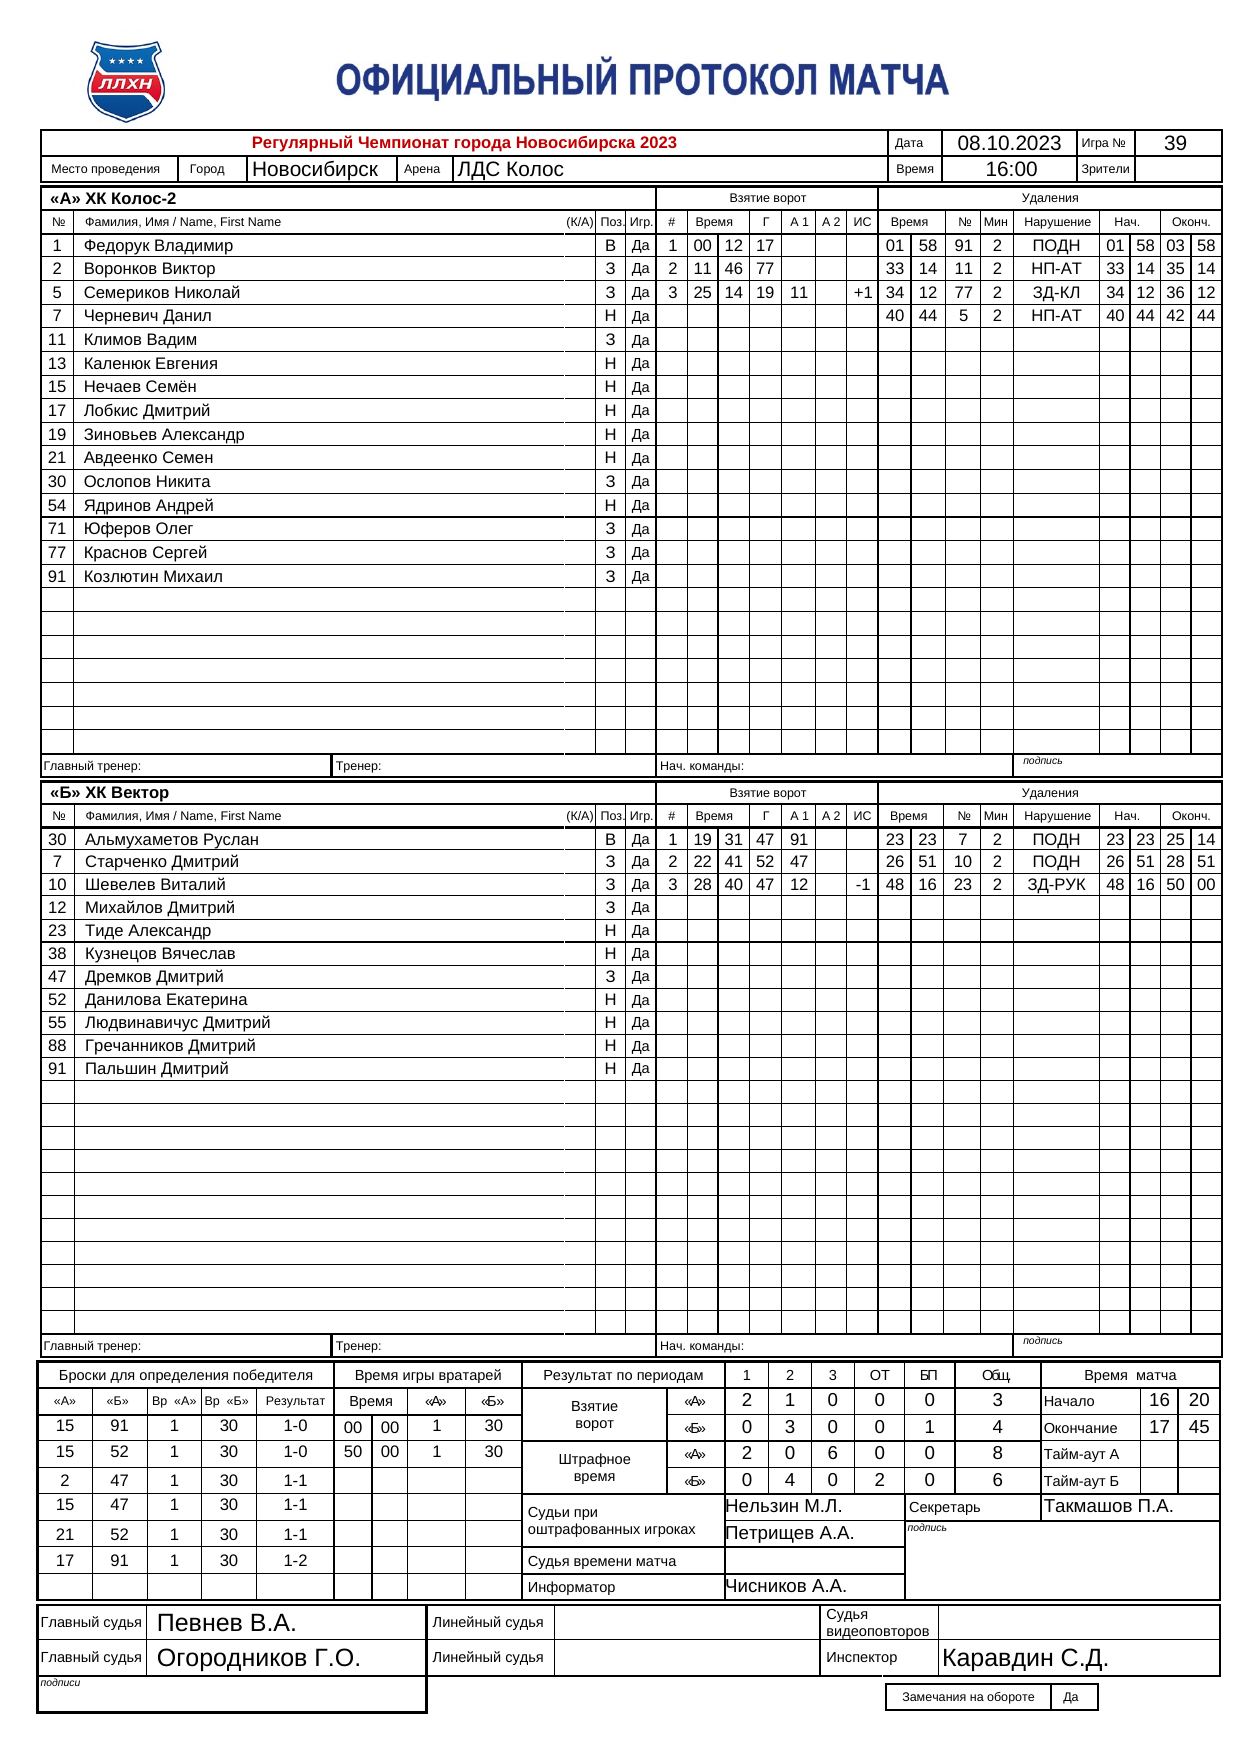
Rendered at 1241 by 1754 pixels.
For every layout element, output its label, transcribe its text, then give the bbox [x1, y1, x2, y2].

table_cell [750, 376, 781, 398]
table_cell А 2 [816, 805, 846, 826]
table_cell 22 [688, 850, 717, 872]
table_cell [782, 966, 815, 987]
table_cell [335, 1494, 371, 1520]
table_cell [1014, 683, 1099, 706]
table_cell [565, 1081, 595, 1103]
table_header Время игры вратарей [335, 1363, 521, 1387]
table_cell [1100, 896, 1129, 918]
table_cell [565, 829, 595, 849]
table_cell [782, 470, 815, 493]
table_cell [42, 1173, 74, 1195]
table_cell Да [626, 850, 655, 872]
table_cell НП-АТ [1014, 257, 1099, 280]
table_cell [1161, 1265, 1190, 1287]
table_cell [750, 399, 781, 422]
table_cell [750, 588, 781, 611]
table_cell [1131, 1288, 1160, 1310]
table_cell [565, 1311, 595, 1333]
table_cell [1161, 920, 1190, 941]
table_cell Н [596, 305, 625, 327]
table_cell [335, 1468, 371, 1493]
table_cell 1 [148, 1547, 201, 1573]
table_cell [688, 399, 717, 422]
table_cell Время [879, 805, 943, 826]
table_cell [719, 1127, 749, 1149]
table_cell [1100, 470, 1129, 493]
table_cell [912, 707, 945, 729]
table_cell [879, 376, 910, 398]
table_cell ПОДН [1014, 850, 1099, 872]
table_cell Н [596, 1035, 625, 1057]
table_cell А 2 [816, 211, 846, 233]
table_cell [596, 1150, 625, 1172]
table_cell [782, 1150, 815, 1172]
table_cell [847, 829, 877, 849]
table_cell [879, 1196, 910, 1218]
table_cell [1131, 966, 1160, 987]
table_cell [1161, 565, 1190, 587]
table_cell [688, 423, 717, 445]
table_cell [1100, 1081, 1129, 1103]
table_cell [1192, 470, 1221, 493]
table_cell [719, 896, 749, 918]
table_cell [782, 1012, 815, 1033]
table_cell [816, 281, 846, 303]
table_cell Арена [398, 157, 452, 181]
table_cell [1100, 612, 1129, 634]
table_cell 16:00 [943, 157, 1076, 181]
table_cell 12 [782, 874, 815, 895]
table_cell Дремков Дмитрий [75, 966, 564, 987]
table_cell «А» [408, 1389, 465, 1413]
table_cell [1131, 399, 1160, 422]
table_cell [626, 588, 655, 611]
table_cell 38 [42, 943, 74, 964]
table_cell [879, 399, 910, 422]
table_cell [1131, 1081, 1160, 1103]
table_cell [1014, 966, 1099, 987]
table_cell [946, 730, 980, 753]
table_cell [719, 588, 749, 611]
table_cell [42, 1219, 74, 1241]
table_cell 91 [93, 1547, 147, 1573]
table_cell [981, 943, 1013, 964]
table_cell 2 [981, 257, 1013, 280]
table_cell [847, 1127, 877, 1149]
table_cell 54 [42, 494, 73, 516]
table_cell 3 [769, 1415, 811, 1440]
table_cell [657, 494, 687, 516]
table_cell [719, 565, 749, 587]
table_cell 00 [335, 1416, 371, 1440]
table_cell 48 [879, 874, 910, 895]
table_cell 6 [956, 1468, 1040, 1493]
table_cell [816, 730, 846, 753]
table_cell [1100, 966, 1129, 987]
table_cell [657, 1081, 687, 1103]
table_cell [879, 1265, 910, 1287]
table_cell [565, 896, 595, 918]
table_cell [816, 494, 846, 516]
table_cell 3 [657, 281, 687, 303]
table_cell [1161, 494, 1190, 516]
table_cell ЗД-РУК [1014, 874, 1099, 895]
table_cell [596, 1173, 625, 1195]
table_cell [565, 850, 595, 872]
table_cell [847, 352, 877, 374]
table_cell 16 [912, 874, 943, 895]
table_cell Штрафное время [523, 1442, 666, 1493]
table_cell [782, 1219, 815, 1241]
table_cell [946, 683, 980, 706]
table_cell [816, 1219, 846, 1241]
table_cell 0 [726, 1468, 768, 1493]
table_cell [816, 518, 846, 540]
table_header 3 [812, 1363, 854, 1387]
table_cell 91 [946, 235, 980, 256]
table_cell [816, 943, 846, 964]
table_cell [257, 1574, 333, 1599]
table_cell 2 [657, 257, 687, 280]
table_cell 00 [373, 1441, 407, 1467]
table_cell [42, 1242, 74, 1264]
table_cell [1161, 1104, 1190, 1126]
table_cell [981, 1012, 1013, 1033]
table_cell [782, 399, 815, 422]
table_cell [688, 1219, 717, 1241]
table_cell [1131, 636, 1160, 658]
table_cell 2 [981, 850, 1013, 872]
table_cell [626, 1173, 655, 1195]
table_cell [847, 1150, 877, 1172]
table_cell Нач. команды: [657, 755, 1012, 776]
table_cell [981, 1058, 1013, 1079]
table_cell [719, 683, 749, 706]
table_cell [657, 1127, 687, 1149]
table_cell [912, 659, 945, 682]
table_cell [1192, 989, 1221, 1011]
table_cell [879, 896, 910, 918]
table_cell [75, 1173, 564, 1195]
table_cell [750, 683, 781, 706]
table_cell [847, 1311, 877, 1333]
table_cell 91 [93, 1416, 147, 1440]
table_header «А» ХК Колос-2 [42, 188, 655, 209]
table_cell 30 [202, 1416, 256, 1440]
table_cell [408, 1574, 465, 1599]
table_cell [596, 683, 625, 706]
table_cell 15 [39, 1441, 92, 1467]
table_cell [1014, 612, 1099, 634]
table_cell [1131, 423, 1160, 445]
table_cell 33 [879, 257, 910, 280]
table_cell [565, 588, 595, 611]
table_cell [782, 989, 815, 1011]
table_cell [946, 470, 980, 493]
table_cell Старченко Дмитрий [75, 850, 564, 872]
table_cell 12 [912, 281, 945, 303]
table_cell [1100, 1173, 1129, 1195]
table_cell 52 [93, 1441, 147, 1467]
table_cell [719, 612, 749, 634]
table_cell [847, 257, 877, 280]
table_cell 0 [769, 1442, 811, 1467]
table_cell [1100, 1265, 1129, 1287]
table_cell [883, 1677, 1220, 1681]
table_cell [981, 659, 1013, 682]
table_cell [565, 565, 595, 587]
table_cell [879, 423, 910, 445]
table_cell 30 [202, 1494, 256, 1520]
table_cell [750, 920, 781, 941]
table_cell [74, 683, 564, 706]
table_cell [1014, 328, 1099, 351]
table_cell [782, 896, 815, 918]
table_cell [912, 446, 945, 469]
table_cell [42, 659, 73, 682]
table_header Да [1052, 1685, 1097, 1709]
table_cell [42, 1127, 74, 1149]
table_cell [1131, 541, 1160, 564]
table_cell [688, 541, 717, 564]
table_cell Данилова Екатерина [75, 989, 564, 1011]
table_cell [1100, 1058, 1129, 1079]
table_cell 13 [42, 352, 73, 374]
table_cell [750, 730, 781, 753]
table_cell [1100, 1288, 1129, 1310]
table_cell [946, 659, 980, 682]
table_cell [1014, 1081, 1099, 1103]
table_cell [688, 305, 717, 327]
table_cell [981, 541, 1013, 564]
table_cell [75, 1196, 564, 1218]
table_cell [719, 1058, 749, 1079]
table_cell Тайм-аут А [1042, 1441, 1140, 1467]
table_cell [879, 943, 910, 964]
table_cell Н [596, 1058, 625, 1079]
table_cell [816, 612, 846, 634]
table_cell [782, 730, 815, 753]
table_cell [750, 707, 781, 729]
table_cell [688, 1035, 717, 1057]
table_cell Н [596, 352, 625, 374]
table_cell [847, 943, 877, 964]
table_cell А 1 [782, 805, 815, 826]
table_cell [981, 1196, 1013, 1218]
table_cell [946, 376, 980, 398]
table_cell [816, 399, 846, 422]
table_cell [816, 683, 846, 706]
table_cell 44 [1131, 305, 1160, 327]
table_cell Оконч. [1161, 211, 1221, 233]
table_cell [688, 376, 717, 398]
table_cell [408, 1494, 465, 1520]
table_cell [719, 636, 749, 658]
table_cell [847, 1242, 877, 1264]
table_cell [1100, 1104, 1129, 1126]
table_cell Семериков Николай [74, 281, 564, 303]
table_cell [565, 1265, 595, 1287]
table_cell 1-0 [257, 1441, 333, 1467]
table_cell [816, 257, 846, 280]
table_cell [657, 943, 687, 964]
table_header 08.10.2023 [943, 131, 1076, 155]
table_cell 23 [42, 920, 74, 941]
table_cell [626, 1081, 655, 1103]
table_cell [750, 1012, 781, 1033]
table_cell [75, 1104, 564, 1126]
table_cell [657, 920, 687, 941]
table_cell [657, 659, 687, 682]
table_cell 01 [1100, 235, 1129, 256]
table_cell [565, 659, 595, 682]
table_cell Время [335, 1389, 407, 1413]
table_cell ПОДН [1014, 829, 1099, 849]
table_cell [596, 588, 625, 611]
table_cell [782, 683, 815, 706]
table_cell [1131, 659, 1160, 682]
table_cell [816, 423, 846, 445]
table_cell [719, 943, 749, 964]
table_cell [816, 874, 846, 895]
table_cell [847, 850, 877, 872]
table_cell «Б » [466, 1389, 521, 1413]
table_cell [565, 943, 595, 964]
table_cell [981, 1288, 1013, 1310]
table_cell [719, 305, 749, 327]
table_cell [912, 1219, 943, 1241]
table_cell 7 [42, 850, 74, 872]
table_cell 11 [946, 257, 980, 280]
table_cell 5 [42, 281, 73, 303]
table_cell [1131, 518, 1160, 540]
table_cell «Б» [668, 1468, 724, 1493]
table_cell Время [879, 211, 945, 233]
table_cell [1131, 1196, 1160, 1218]
table_cell 46 [719, 257, 749, 280]
table_cell [74, 730, 564, 753]
table_cell [782, 659, 815, 682]
table_cell 33 [1100, 257, 1129, 280]
table_cell [1131, 376, 1160, 398]
table_cell 3 [956, 1389, 1040, 1413]
table_cell [657, 896, 687, 918]
table_cell [912, 730, 945, 753]
table_cell [1161, 1127, 1190, 1149]
table_cell 71 [42, 518, 73, 540]
table_cell [1131, 989, 1160, 1011]
table_cell [946, 518, 980, 540]
table_cell [1131, 1242, 1160, 1264]
table_cell [688, 1012, 717, 1033]
table_cell 35 [1161, 257, 1190, 280]
table_cell [1014, 707, 1099, 729]
table_cell [596, 730, 625, 753]
table_cell [944, 1288, 980, 1310]
table_cell [657, 1150, 687, 1172]
table_header Время матча [1042, 1363, 1219, 1387]
table_cell 23 [944, 874, 980, 895]
table_cell [750, 943, 781, 964]
table_cell [816, 896, 846, 918]
table_cell 11 [42, 328, 73, 351]
table_cell [879, 446, 910, 469]
table_cell [719, 1104, 749, 1126]
table_cell [912, 683, 945, 706]
table_cell [912, 1035, 943, 1057]
table_cell [596, 1196, 625, 1218]
table_cell [946, 352, 980, 374]
table_cell Да [626, 920, 655, 941]
table_cell [1014, 636, 1099, 658]
table_cell Результат [257, 1389, 333, 1413]
table_cell [657, 541, 687, 564]
table_cell 00 [688, 235, 717, 256]
table_cell [782, 494, 815, 516]
table_cell Город [179, 157, 246, 181]
table_cell [879, 1173, 910, 1195]
table_cell [1014, 565, 1099, 587]
table_cell [981, 730, 1013, 753]
table_cell [912, 328, 945, 351]
table_cell [750, 612, 781, 634]
table_cell [657, 305, 687, 327]
table_cell [565, 1288, 595, 1310]
table_cell [782, 1058, 815, 1079]
table_cell [879, 1219, 910, 1241]
table_cell [847, 1265, 877, 1287]
table_cell 88 [42, 1035, 74, 1057]
table_cell [626, 707, 655, 729]
table_cell 1 [657, 235, 687, 256]
table_cell [1192, 683, 1221, 706]
table_cell [847, 518, 877, 540]
table_cell [75, 1311, 564, 1333]
table_cell [1014, 896, 1099, 918]
table_cell Начало [1042, 1389, 1140, 1413]
table_cell [719, 1219, 749, 1241]
table_cell 2 [981, 305, 1013, 327]
table_cell [879, 707, 910, 729]
table_cell [565, 518, 595, 540]
table_cell 0 [905, 1389, 954, 1413]
table_cell [1192, 1081, 1221, 1103]
table_header «Б» ХК Вектор [42, 783, 655, 803]
table_cell [373, 1494, 407, 1520]
table_cell Н [596, 989, 625, 1011]
table_cell [1014, 588, 1099, 611]
table_cell подпись [1014, 755, 1221, 776]
table_cell Да [626, 1035, 655, 1057]
table_cell [719, 352, 749, 374]
table_cell [1192, 1288, 1221, 1310]
table_cell [596, 707, 625, 729]
table_cell Зрители [1078, 157, 1134, 181]
table_cell 91 [42, 1058, 74, 1079]
table_cell [408, 1547, 465, 1573]
table_cell # [657, 805, 687, 826]
table_cell [879, 966, 910, 987]
table_cell Певнев В.А. [147, 1606, 425, 1639]
table_cell [1179, 1468, 1219, 1493]
table_cell [782, 1242, 815, 1264]
table_cell [657, 1058, 687, 1079]
table_cell З [596, 281, 625, 303]
table_cell [944, 1127, 980, 1149]
table_cell Тренер: [333, 755, 655, 776]
table_cell [912, 896, 943, 918]
table_cell [912, 1081, 943, 1103]
table_cell Время [688, 211, 749, 233]
table_cell 77 [946, 281, 980, 303]
table_cell [719, 328, 749, 351]
table_cell [879, 1150, 910, 1172]
table_cell Да [626, 829, 655, 849]
table_cell ИС [847, 805, 877, 826]
table_cell [719, 966, 749, 987]
table_cell 17 [42, 399, 73, 422]
table_cell [912, 989, 943, 1011]
table_cell [1131, 1173, 1160, 1195]
table_cell 10 [944, 850, 980, 872]
table_cell [719, 1173, 749, 1195]
table_cell [565, 446, 595, 469]
table_cell Нарушение [1014, 211, 1099, 233]
table_cell [1100, 518, 1129, 540]
table_cell 30 [466, 1416, 521, 1440]
table_cell [688, 352, 717, 374]
table_cell 77 [42, 541, 73, 564]
table_cell [816, 1104, 846, 1126]
table_cell [1192, 920, 1221, 941]
table_cell 1-1 [257, 1468, 333, 1493]
table_cell [981, 1311, 1013, 1333]
table_cell [816, 470, 846, 493]
table_cell [981, 636, 1013, 658]
table_cell [1161, 1012, 1190, 1033]
table_cell 1-1 [257, 1494, 333, 1520]
table_cell [1161, 1196, 1190, 1218]
table_cell [1100, 1242, 1129, 1264]
table_cell [879, 1035, 910, 1057]
table_cell [42, 1265, 74, 1287]
table_cell [1131, 1058, 1160, 1079]
table_cell Н [596, 446, 625, 469]
table_cell [1161, 612, 1190, 634]
table_cell [750, 328, 781, 351]
table_cell [816, 1035, 846, 1057]
table_cell [626, 1265, 655, 1287]
table_cell [879, 989, 910, 1011]
table_cell [847, 328, 877, 351]
table_cell [657, 1173, 687, 1195]
table_cell [688, 588, 717, 611]
table_cell Авдеенко Семен [74, 446, 564, 469]
table_cell [1014, 1035, 1099, 1057]
table_cell [657, 966, 687, 987]
table_cell [750, 1242, 781, 1264]
table_cell [688, 1081, 717, 1103]
table_cell [1100, 1196, 1129, 1218]
table_cell 91 [42, 565, 73, 587]
table_cell [946, 423, 980, 445]
table_cell (К/А) [565, 211, 595, 233]
table_cell [1192, 659, 1221, 682]
table_cell [750, 1127, 781, 1149]
table_cell 1 [657, 829, 687, 849]
table_cell [657, 1265, 687, 1287]
table_cell [1136, 157, 1221, 181]
table_cell подписи [39, 1677, 425, 1711]
table_cell Да [626, 470, 655, 493]
table_cell [1014, 1173, 1099, 1195]
table_header Игра № [1078, 131, 1134, 155]
table_cell ЛДС Колос [454, 157, 887, 181]
table_cell [719, 1150, 749, 1172]
table_cell [782, 1104, 815, 1126]
table_cell [428, 1677, 882, 1711]
table_cell 0 [812, 1468, 854, 1493]
table_cell Судья времени матча [523, 1548, 724, 1573]
table_cell 14 [1192, 829, 1221, 849]
table_cell [1100, 1035, 1129, 1057]
table_cell [981, 989, 1013, 1011]
table_cell [912, 920, 943, 941]
table_cell [944, 943, 980, 964]
table_cell подпись [1014, 1335, 1221, 1356]
table_cell [946, 328, 980, 351]
table_cell [1192, 328, 1221, 351]
table_cell [1131, 683, 1160, 706]
table_cell [912, 1173, 943, 1195]
table_cell [847, 966, 877, 987]
table_cell 1 [148, 1441, 201, 1467]
table_cell 51 [1192, 850, 1221, 872]
table_cell [782, 541, 815, 564]
table_cell [1100, 541, 1129, 564]
table_cell [981, 470, 1013, 493]
table_cell [816, 1127, 846, 1149]
table_cell [847, 565, 877, 587]
table_cell З [596, 518, 625, 540]
table_cell # [657, 211, 687, 233]
table_cell [1192, 1035, 1221, 1057]
table_cell [847, 612, 877, 634]
table_cell [1014, 423, 1099, 445]
table_cell [816, 352, 846, 374]
table_cell Тиде Александр [75, 920, 564, 941]
table_cell З [596, 966, 625, 987]
table_cell [1161, 1173, 1190, 1195]
table_cell 14 [719, 281, 749, 303]
table_cell Нач. команды: [657, 1335, 1012, 1356]
table_cell [847, 446, 877, 469]
table_cell Шевелев Виталий [75, 874, 564, 895]
table_cell Да [626, 235, 655, 256]
table_cell Секретарь [906, 1495, 1040, 1520]
table_cell Да [626, 541, 655, 564]
table_cell [42, 1288, 74, 1310]
table_cell [626, 730, 655, 753]
table_cell [657, 1012, 687, 1033]
table_cell [782, 707, 815, 729]
table_cell [688, 943, 717, 964]
table_cell 7 [42, 305, 73, 327]
table_cell [816, 1265, 846, 1287]
table_cell [42, 588, 73, 611]
table_cell [912, 541, 945, 564]
table_cell [912, 1104, 943, 1126]
table_cell [816, 1242, 846, 1264]
table_cell [1131, 494, 1160, 516]
table_cell [750, 636, 781, 658]
table_cell [688, 1311, 717, 1333]
table_cell Фамилия, Имя / Name, First Name [74, 211, 565, 233]
table_cell [1100, 588, 1129, 611]
table_cell [657, 423, 687, 445]
table_cell [750, 659, 781, 682]
table_cell [719, 470, 749, 493]
table_cell Судья видеоповторов [821, 1606, 938, 1639]
table_cell [565, 257, 595, 280]
table_cell [946, 446, 980, 469]
table_cell [1014, 730, 1099, 753]
table_cell [816, 1058, 846, 1079]
table_cell 0 [855, 1415, 904, 1440]
table_cell Вр «Б» [202, 1389, 256, 1413]
table_cell [816, 1173, 846, 1195]
table_cell 30 [42, 470, 73, 493]
table_cell [879, 470, 910, 493]
table_cell 40 [719, 874, 749, 895]
table_cell [1014, 1127, 1099, 1149]
table_cell [816, 659, 846, 682]
table_cell [944, 920, 980, 941]
table_cell [782, 1035, 815, 1057]
table_cell [1014, 1242, 1099, 1264]
table_cell [1100, 1219, 1129, 1241]
table_cell [1014, 1012, 1099, 1033]
table_cell 77 [750, 257, 781, 280]
table_cell [1131, 1150, 1160, 1172]
table_cell 19 [750, 281, 781, 303]
table_cell [981, 1242, 1013, 1264]
table_cell [626, 1242, 655, 1264]
table_cell [1161, 966, 1190, 987]
table_cell [93, 1574, 147, 1599]
table_cell [847, 730, 877, 753]
table_cell [626, 1196, 655, 1218]
table_cell Н [596, 920, 625, 941]
table_cell 12 [1192, 281, 1221, 303]
table_cell [42, 707, 73, 729]
table_cell [782, 636, 815, 658]
table_cell [1192, 352, 1221, 374]
table_cell ИС [847, 211, 877, 233]
table_cell 31 [719, 829, 749, 849]
table_cell 45 [1179, 1415, 1219, 1440]
table_cell 1-1 [257, 1521, 333, 1546]
table_cell [688, 518, 717, 540]
table_cell [847, 1035, 877, 1057]
table_cell 51 [912, 850, 943, 872]
table_cell [782, 1173, 815, 1195]
table_cell [688, 896, 717, 918]
table_cell [879, 352, 910, 374]
table_cell [596, 636, 625, 658]
table_cell [981, 494, 1013, 516]
table_cell [782, 1081, 815, 1103]
table_cell [816, 446, 846, 469]
table_cell № [42, 805, 74, 826]
table_cell [657, 1196, 687, 1218]
table_cell [74, 636, 564, 658]
table_cell [946, 707, 980, 729]
table_cell [847, 470, 877, 493]
table_cell [1131, 707, 1160, 729]
table_cell [75, 1150, 564, 1172]
table_cell [688, 612, 717, 634]
table_cell [1192, 896, 1221, 918]
table_cell [750, 1058, 781, 1079]
table_cell [944, 1058, 980, 1079]
table_cell [847, 305, 877, 327]
table_cell Главный тренер: [42, 755, 330, 776]
table_cell [565, 281, 595, 303]
table_cell [981, 1219, 1013, 1241]
table_cell [657, 518, 687, 540]
table_cell [847, 1081, 877, 1103]
table_cell [1161, 730, 1190, 753]
table_cell 1 [905, 1415, 954, 1440]
table_cell [1014, 1104, 1099, 1126]
table_cell [912, 399, 945, 422]
table_cell [688, 683, 717, 706]
table_cell 1 [408, 1441, 465, 1467]
table_cell [944, 1150, 980, 1172]
table_cell [1192, 943, 1221, 964]
table_cell [847, 1219, 877, 1241]
table_cell 15 [39, 1416, 92, 1440]
table_cell 25 [1161, 829, 1190, 849]
table_cell [782, 920, 815, 941]
table_cell Да [626, 966, 655, 987]
table_cell [1161, 636, 1190, 658]
table_cell Черневич Данил [74, 305, 564, 327]
table_cell [1131, 943, 1160, 964]
table_cell [847, 989, 877, 1011]
table_cell [1192, 1173, 1221, 1195]
table_cell [1131, 1311, 1160, 1333]
table_cell 47 [782, 850, 815, 872]
table_cell [1161, 541, 1190, 564]
table_cell Нельзин М.Л. [726, 1495, 904, 1520]
table_cell [1192, 399, 1221, 422]
table_cell [1131, 328, 1160, 351]
table_cell [1099, 1682, 1220, 1711]
table_cell 50 [335, 1441, 371, 1467]
table_cell [782, 565, 815, 587]
table_cell [981, 423, 1013, 445]
table_cell [939, 1606, 1219, 1639]
table_cell [912, 966, 943, 987]
table_cell [657, 1219, 687, 1241]
table_cell [657, 328, 687, 351]
table_cell [39, 1574, 92, 1599]
table_cell 23 [879, 829, 910, 849]
table_cell [1131, 352, 1160, 374]
table_cell [879, 1012, 910, 1033]
table_cell [565, 707, 595, 729]
table_cell [782, 1196, 815, 1218]
table_header Замечания на обороте [887, 1685, 1050, 1709]
table_cell 12 [42, 896, 74, 918]
table_header ОТ [855, 1363, 904, 1387]
table_cell [782, 446, 815, 469]
table_header БП [905, 1363, 954, 1387]
table_cell Ядринов Андрей [74, 494, 564, 516]
table_cell [1192, 494, 1221, 516]
table_cell Нач. [1100, 805, 1160, 826]
table_cell [719, 423, 749, 445]
table_cell «Б» [93, 1389, 147, 1413]
table_cell [565, 1035, 595, 1057]
table_cell [981, 1035, 1013, 1057]
table_cell [657, 470, 687, 493]
table_cell Оконч. [1161, 805, 1221, 826]
table_cell Линейный судья [428, 1640, 554, 1675]
table_cell [565, 470, 595, 493]
table_cell [1100, 989, 1129, 1011]
table_cell [912, 494, 945, 516]
table_cell Новосибирск [248, 157, 396, 181]
table_cell [981, 1127, 1013, 1149]
table_cell [1014, 470, 1099, 493]
table_cell [879, 518, 910, 540]
table_cell [596, 1081, 625, 1103]
table_cell [847, 399, 877, 422]
table_cell [565, 920, 595, 941]
table_cell 0 [812, 1415, 854, 1440]
table_cell [944, 1012, 980, 1033]
table_cell 30 [202, 1468, 256, 1493]
table_header Результат по периодам [523, 1363, 724, 1387]
table_cell [688, 328, 717, 351]
table_cell [657, 730, 687, 753]
table_cell [944, 1219, 980, 1241]
table_cell [565, 1219, 595, 1241]
table_cell 42 [1161, 305, 1190, 327]
table_cell [565, 874, 595, 895]
table_cell [1100, 423, 1129, 445]
table_cell Н [596, 399, 625, 422]
table_cell [816, 829, 846, 849]
table_cell [565, 1104, 595, 1126]
table_cell [719, 920, 749, 941]
table_cell 40 [1100, 305, 1129, 327]
table_cell 2 [42, 257, 73, 280]
table_cell [1131, 1265, 1160, 1287]
table_cell [981, 376, 1013, 398]
table_cell [1161, 518, 1190, 540]
table_cell Тренер: [333, 1335, 655, 1356]
table_cell 30 [466, 1441, 521, 1467]
table_cell [816, 376, 846, 398]
table_cell 0 [855, 1389, 904, 1413]
table_cell Ослопов Никита [74, 470, 564, 493]
table_cell [596, 1265, 625, 1287]
table_cell [1192, 1265, 1221, 1287]
table_cell 0 [855, 1442, 904, 1467]
table_cell З [596, 470, 625, 493]
table_cell [847, 588, 877, 611]
table_cell Зиновьев Александр [74, 423, 564, 445]
table_cell [719, 1196, 749, 1218]
table_cell 52 [42, 989, 74, 1011]
table_cell [1192, 588, 1221, 611]
table_cell Нечаев Семён [74, 376, 564, 398]
table_cell [688, 920, 717, 941]
table_cell Н [596, 943, 625, 964]
table_cell [750, 1104, 781, 1126]
table_cell [42, 1311, 74, 1333]
table_cell [565, 1127, 595, 1149]
table_cell [1014, 1058, 1099, 1079]
table_cell Н [596, 376, 625, 398]
table_cell 7 [944, 829, 980, 849]
table_cell 00 [373, 1416, 407, 1440]
table_cell [657, 565, 687, 587]
table_cell [946, 636, 980, 658]
table_cell 28 [1161, 850, 1190, 872]
table_cell З [596, 874, 625, 895]
table_cell [912, 376, 945, 398]
picture [5, 28, 1179, 129]
table_cell [750, 423, 781, 445]
table_cell [373, 1468, 407, 1493]
table_cell Фамилия, Имя / Name, First Name [75, 805, 565, 826]
table_cell [657, 1242, 687, 1264]
table_cell [565, 730, 595, 753]
table_cell [912, 1196, 943, 1218]
table_cell 4 [956, 1415, 1040, 1440]
table_cell Взятие ворот [523, 1389, 666, 1440]
table_cell (К/А) [565, 805, 595, 826]
table_cell 47 [93, 1468, 147, 1493]
table_cell 47 [93, 1494, 147, 1520]
table_cell [42, 1081, 74, 1103]
table_cell [912, 636, 945, 658]
table_cell [816, 1150, 846, 1172]
table_cell [750, 1035, 781, 1057]
table_cell 26 [879, 850, 910, 872]
table_cell 00 [1192, 874, 1221, 895]
table_cell 2 [726, 1389, 768, 1413]
table_cell [688, 1265, 717, 1287]
table_cell [1131, 565, 1160, 587]
table_cell [42, 1104, 74, 1126]
table_cell 12 [1131, 281, 1160, 303]
table_cell [1131, 1127, 1160, 1149]
table_cell Козлютин Михаил [74, 565, 564, 587]
table_cell [944, 989, 980, 1011]
table_cell 40 [879, 305, 910, 327]
table_cell [74, 659, 564, 682]
table_cell Мин [981, 211, 1013, 233]
table_cell [75, 1242, 564, 1264]
table_cell Информатор [523, 1575, 724, 1599]
table_cell [912, 1012, 943, 1033]
table_cell [1100, 1127, 1129, 1149]
table_cell [42, 612, 73, 634]
table_cell [816, 1081, 846, 1103]
table_cell 52 [93, 1521, 147, 1546]
table_cell [1161, 1219, 1190, 1241]
table_cell [466, 1521, 521, 1546]
table_cell [782, 376, 815, 398]
table_cell «А» [668, 1389, 724, 1413]
table_cell 12 [719, 235, 749, 256]
table_cell Главный судья [39, 1606, 146, 1639]
table_cell [1192, 1150, 1221, 1172]
table_cell [946, 612, 980, 634]
table_cell 20 [1179, 1389, 1219, 1413]
table_cell [981, 683, 1013, 706]
table_cell Чисников А.А. [726, 1575, 904, 1599]
table_cell [1014, 989, 1099, 1011]
table_cell [879, 1288, 910, 1310]
table_cell [782, 328, 815, 351]
table_cell [75, 1219, 564, 1241]
table_cell В [596, 235, 625, 256]
table_cell [1100, 943, 1129, 964]
table_cell [879, 683, 910, 706]
table_cell [1014, 920, 1099, 941]
table_cell [42, 636, 73, 658]
table_cell [719, 446, 749, 469]
table_cell [981, 1104, 1013, 1126]
table_cell [750, 352, 781, 374]
table_cell [1192, 1196, 1221, 1218]
table_cell А 1 [782, 211, 815, 233]
table_cell [719, 541, 749, 564]
table_cell [688, 565, 717, 587]
table_cell [750, 989, 781, 1011]
table_cell В [596, 829, 625, 849]
table_cell [782, 943, 815, 964]
table_cell [1161, 1311, 1190, 1333]
table_cell [944, 1081, 980, 1103]
table_cell [847, 1173, 877, 1195]
table_cell [626, 1288, 655, 1310]
table_cell 2 [981, 829, 1013, 849]
table_cell [335, 1521, 371, 1546]
table_cell [912, 1265, 943, 1287]
table_cell [946, 565, 980, 587]
table_cell [816, 565, 846, 587]
table_cell [688, 1104, 717, 1126]
table_cell [847, 376, 877, 398]
table_cell [1014, 446, 1099, 469]
table_cell [912, 612, 945, 634]
table_cell [565, 235, 595, 256]
table_cell [816, 636, 846, 658]
table_cell [719, 1081, 749, 1103]
table_cell [373, 1547, 407, 1573]
table_cell 52 [750, 850, 781, 872]
table_cell [1161, 659, 1190, 682]
table_cell [657, 989, 687, 1011]
table_cell [1141, 1468, 1177, 1493]
table_cell [719, 1265, 749, 1287]
table_cell [688, 730, 717, 753]
table_cell [466, 1547, 521, 1573]
table_cell [74, 612, 564, 634]
table_cell [1161, 683, 1190, 706]
table_cell [847, 920, 877, 941]
table_cell [946, 588, 980, 611]
table_cell [565, 1012, 595, 1033]
table_cell 2 [981, 281, 1013, 303]
table_cell [1100, 376, 1129, 398]
table_header 2 [769, 1363, 811, 1387]
table_cell «Б» [668, 1415, 724, 1440]
table_cell Нач. [1100, 211, 1160, 233]
table_cell Да [626, 281, 655, 303]
table_header Удаления [879, 188, 1221, 209]
table_cell [688, 446, 717, 469]
table_cell [596, 1242, 625, 1264]
table_cell [1161, 352, 1190, 374]
table_cell 17 [1141, 1415, 1177, 1440]
table_cell [946, 399, 980, 422]
table_cell [981, 446, 1013, 469]
table_cell 30 [202, 1521, 256, 1546]
table_cell [555, 1640, 819, 1675]
table_cell [719, 1242, 749, 1264]
table_cell Кузнецов Вячеслав [75, 943, 564, 964]
table_cell № [944, 805, 980, 826]
table_cell [1131, 896, 1160, 918]
table_cell 23 [1131, 829, 1160, 849]
table_cell [1131, 920, 1160, 941]
table_cell [912, 1311, 943, 1333]
table_cell [1100, 399, 1129, 422]
table_cell 3 [657, 874, 687, 895]
table_cell [912, 352, 945, 374]
table_cell [657, 683, 687, 706]
table_cell 55 [42, 1012, 74, 1033]
table_cell Альмухаметов Руслан [75, 829, 564, 849]
table_cell Да [626, 989, 655, 1011]
table_cell Да [626, 399, 655, 422]
table_cell [1131, 588, 1160, 611]
table_cell № [42, 211, 73, 233]
table_cell [912, 588, 945, 611]
table_cell 15 [39, 1494, 92, 1520]
table_cell Каленюк Евгения [74, 352, 564, 374]
table_cell [1014, 352, 1099, 374]
table_cell [565, 636, 595, 658]
table_cell [1192, 1058, 1221, 1079]
table_cell [750, 1265, 781, 1287]
table_cell 91 [782, 829, 815, 849]
table_cell [1192, 1127, 1221, 1149]
table_cell 11 [688, 257, 717, 280]
table_cell [847, 423, 877, 445]
table_cell [688, 989, 717, 1011]
table_cell 36 [1161, 281, 1190, 303]
table_cell Игр. [626, 805, 655, 826]
table_cell [1192, 565, 1221, 587]
table_cell [879, 636, 910, 658]
table_cell [816, 1288, 846, 1310]
table_cell [816, 235, 846, 256]
table_header Регулярный Чемпионат города Новосибирска 2023 [42, 131, 887, 155]
table_cell [657, 588, 687, 611]
table_cell З [596, 850, 625, 872]
table_cell [944, 1265, 980, 1287]
table_cell [782, 235, 815, 256]
table_cell Да [626, 874, 655, 895]
table_cell [912, 943, 943, 964]
table_cell [879, 730, 910, 753]
table_cell [1192, 1311, 1221, 1333]
table_cell 17 [750, 235, 781, 256]
table_cell [1192, 423, 1221, 445]
table_cell [565, 494, 595, 516]
table_cell 23 [912, 829, 943, 849]
table_cell 1-0 [257, 1416, 333, 1440]
table_cell [879, 1311, 910, 1333]
table_cell [944, 896, 980, 918]
table_cell [879, 328, 910, 351]
table_cell [750, 470, 781, 493]
table_cell [816, 989, 846, 1011]
table_cell [373, 1521, 407, 1546]
table_cell [657, 707, 687, 729]
table_cell Каравдин С.Д. [939, 1640, 1219, 1675]
table_cell [75, 1081, 564, 1103]
table_cell Федорук Владимир [74, 235, 564, 256]
table_cell Людвинавичус Дмитрий [75, 1012, 564, 1033]
table_cell [719, 494, 749, 516]
table_cell Время [688, 805, 749, 826]
table_cell [944, 1173, 980, 1195]
table_cell [1014, 494, 1099, 516]
table_cell 48 [1100, 874, 1129, 895]
table_cell [944, 966, 980, 987]
table_header 1 [726, 1363, 768, 1387]
table_cell [750, 494, 781, 516]
table_cell [816, 1012, 846, 1033]
table_cell [1192, 1242, 1221, 1264]
table_cell [782, 1127, 815, 1149]
table_cell [719, 1012, 749, 1033]
table_cell Игр. [626, 211, 655, 233]
table_cell Огородников Г.О. [147, 1640, 425, 1675]
table_cell [1161, 423, 1190, 445]
table_cell [565, 1242, 595, 1264]
table_cell [879, 494, 910, 516]
table_cell Г [750, 805, 781, 826]
table_cell [565, 305, 595, 327]
table_cell 30 [202, 1547, 256, 1573]
table_cell [1131, 1219, 1160, 1241]
table_cell [1161, 1081, 1190, 1103]
table_cell [565, 352, 595, 374]
table_cell Поз. [596, 211, 625, 233]
table_cell Климов Вадим [74, 328, 564, 351]
table_cell [782, 1265, 815, 1287]
table_cell [1192, 1012, 1221, 1033]
table_cell Линейный судья [428, 1606, 554, 1639]
table_cell [816, 707, 846, 729]
table_cell [847, 1288, 877, 1310]
table_cell Да [626, 896, 655, 918]
table_cell [373, 1574, 407, 1599]
table_cell [879, 1127, 910, 1149]
table_cell [1100, 636, 1129, 658]
table_header Общ. [956, 1363, 1040, 1387]
table_cell Да [626, 1012, 655, 1033]
table_cell [1161, 1035, 1190, 1057]
table_cell [657, 376, 687, 398]
table_cell [719, 1035, 749, 1057]
table_cell [981, 920, 1013, 941]
table_cell +1 [847, 281, 877, 303]
table_cell [750, 305, 781, 327]
table_cell Гречанников Дмитрий [75, 1035, 564, 1057]
table_cell [42, 1150, 74, 1172]
table_cell [688, 1127, 717, 1149]
table_cell [565, 376, 595, 398]
table_cell 14 [1131, 257, 1160, 280]
table_cell 0 [726, 1415, 768, 1440]
table_cell [202, 1574, 256, 1599]
table_cell [1161, 446, 1190, 469]
table_cell [750, 541, 781, 564]
table_cell 1 [148, 1521, 201, 1546]
table_cell ПОДН [1014, 235, 1099, 256]
table_cell Тайм-аут Б [1042, 1468, 1140, 1493]
table_cell [74, 707, 564, 729]
table_cell [750, 1219, 781, 1241]
table_cell 0 [812, 1389, 854, 1413]
table_cell [879, 1081, 910, 1103]
table_cell [1131, 1035, 1160, 1057]
table_cell 44 [912, 305, 945, 327]
table_cell ЗД-КЛ [1014, 281, 1099, 303]
table_cell 2 [981, 874, 1013, 895]
table_cell [719, 659, 749, 682]
table_cell [1014, 399, 1099, 422]
table_cell [847, 659, 877, 682]
table_cell [847, 683, 877, 706]
table_cell [688, 494, 717, 516]
table_cell [1100, 707, 1129, 729]
table_cell [1100, 328, 1129, 351]
table_cell Петрищев А.А. [726, 1521, 904, 1546]
table_cell [688, 1288, 717, 1310]
table_cell [879, 565, 910, 587]
table_cell [782, 612, 815, 634]
table_cell [847, 1012, 877, 1033]
table_cell [688, 707, 717, 729]
table_cell [596, 612, 625, 634]
table_cell [719, 518, 749, 540]
table_cell Вр «А» [148, 1389, 201, 1413]
table_cell Да [626, 943, 655, 964]
table_cell [1014, 518, 1099, 540]
table_cell [565, 541, 595, 564]
table_cell 1 [408, 1416, 465, 1440]
table_cell [879, 920, 910, 941]
table_cell [944, 1311, 980, 1333]
table_header Дата [889, 131, 941, 155]
table_cell [879, 1242, 910, 1264]
table_cell [879, 1058, 910, 1079]
table_cell [946, 541, 980, 564]
table_cell [565, 966, 595, 987]
table_cell 1 [769, 1389, 811, 1413]
table_cell [750, 1196, 781, 1218]
table_cell [816, 541, 846, 564]
table_cell [782, 305, 815, 327]
table_cell «А» [668, 1442, 724, 1467]
table_cell Да [626, 446, 655, 469]
table_cell Главный судья [39, 1640, 146, 1675]
table_cell 15 [42, 376, 73, 398]
table_cell [1100, 683, 1129, 706]
table_cell [1161, 1288, 1190, 1310]
table_cell [657, 636, 687, 658]
table_cell [1192, 966, 1221, 987]
table_cell [565, 1196, 595, 1218]
table_cell [750, 565, 781, 587]
table_cell [1100, 565, 1129, 587]
table_cell [782, 588, 815, 611]
table_cell 50 [1161, 874, 1190, 895]
table_cell [626, 1104, 655, 1126]
table_cell З [596, 896, 625, 918]
table_cell 5 [946, 305, 980, 327]
table_cell [782, 423, 815, 445]
table_cell [565, 399, 595, 422]
table_cell [981, 328, 1013, 351]
table_cell Михайлов Дмитрий [75, 896, 564, 918]
table_cell [657, 399, 687, 422]
table_cell [626, 1311, 655, 1333]
table_cell [782, 1288, 815, 1310]
table_cell Н [596, 494, 625, 516]
table_cell Да [626, 518, 655, 540]
table_cell [750, 1150, 781, 1172]
table_cell [981, 896, 1013, 918]
table_cell 51 [1131, 850, 1160, 872]
table_cell [688, 1173, 717, 1195]
table_cell Мин [981, 805, 1013, 826]
table_cell [1100, 730, 1129, 753]
table_cell З [596, 328, 625, 351]
table_cell [1161, 896, 1190, 918]
table_cell подпись [906, 1522, 1219, 1599]
table_cell 6 [812, 1442, 854, 1467]
table_cell [981, 612, 1013, 634]
table_cell 41 [719, 850, 749, 872]
table_cell [981, 707, 1013, 729]
table_cell [1014, 1196, 1099, 1218]
table_cell [688, 470, 717, 493]
table_cell [596, 1288, 625, 1310]
table_header Броски для определения победителя [39, 1363, 333, 1387]
table_cell Н [596, 423, 625, 445]
table_cell Поз. [596, 805, 625, 826]
table_cell Н [596, 1012, 625, 1033]
table_cell [565, 423, 595, 445]
table_cell 1-2 [257, 1547, 333, 1573]
table_cell [42, 730, 73, 753]
table_cell 47 [42, 966, 74, 987]
table_cell [719, 1311, 749, 1333]
table_header Взятие ворот [657, 188, 877, 209]
table_cell [719, 399, 749, 422]
table_cell [1100, 1311, 1129, 1333]
table_cell [626, 659, 655, 682]
table_cell [688, 636, 717, 658]
table_cell [847, 636, 877, 658]
table_cell 19 [688, 829, 717, 849]
table_cell [750, 966, 781, 987]
table_cell [1192, 636, 1221, 658]
table_cell [981, 1265, 1013, 1287]
table_cell 58 [1192, 235, 1221, 256]
table_cell [1100, 920, 1129, 941]
table_cell Да [626, 376, 655, 398]
table_cell 4 [769, 1468, 811, 1493]
table_cell [879, 588, 910, 611]
table_cell 28 [688, 874, 717, 895]
table_cell [1161, 588, 1190, 611]
table_cell [1014, 1150, 1099, 1172]
table_cell 21 [39, 1521, 92, 1546]
table_cell [596, 1219, 625, 1241]
table_cell [626, 612, 655, 634]
table_cell [981, 518, 1013, 540]
table_cell Воронков Виктор [74, 257, 564, 280]
table_cell [596, 1311, 625, 1333]
table_cell [816, 328, 846, 351]
table_cell НП-АТ [1014, 305, 1099, 327]
table_cell [912, 518, 945, 540]
table_cell [782, 352, 815, 374]
table_cell 03 [1161, 235, 1190, 256]
table_cell [1192, 730, 1221, 753]
table_cell Да [626, 352, 655, 374]
table_cell [1192, 446, 1221, 469]
table_cell [981, 565, 1013, 587]
table_cell [42, 1196, 74, 1218]
table_cell [782, 518, 815, 540]
table_cell [626, 1150, 655, 1172]
table_cell [555, 1606, 819, 1639]
table_cell [816, 588, 846, 611]
table_cell [750, 1173, 781, 1195]
table_cell [981, 1081, 1013, 1103]
table_cell [408, 1521, 465, 1546]
table_cell 47 [750, 874, 781, 895]
table_cell 8 [956, 1442, 1040, 1467]
table_cell [750, 896, 781, 918]
table_cell [981, 399, 1013, 422]
table_cell [148, 1574, 201, 1599]
table_cell [912, 1058, 943, 1079]
table_cell [657, 1311, 687, 1333]
table_cell 2 [981, 235, 1013, 256]
table_cell 21 [42, 446, 73, 469]
table_cell «А» [39, 1389, 92, 1413]
table_cell -1 [847, 874, 877, 895]
table_cell [1161, 1150, 1190, 1172]
table_cell [981, 1173, 1013, 1195]
table_cell Да [626, 423, 655, 445]
table_cell [1014, 1265, 1099, 1287]
table_cell [847, 896, 877, 918]
table_cell Место проведения [42, 157, 177, 181]
table_cell [1192, 1219, 1221, 1241]
table_cell [626, 1127, 655, 1149]
table_cell [847, 494, 877, 516]
table_cell [726, 1548, 904, 1573]
table_cell [565, 683, 595, 706]
table_cell [1014, 1219, 1099, 1241]
table_cell [944, 1196, 980, 1218]
table_header 39 [1136, 131, 1221, 155]
table_cell [946, 494, 980, 516]
table_cell [657, 446, 687, 469]
table_cell [981, 588, 1013, 611]
table_cell [719, 707, 749, 729]
table_cell Г [750, 211, 781, 233]
table_cell Такмашов П.А. [1042, 1495, 1219, 1520]
table_cell [1161, 943, 1190, 964]
table_cell [1161, 376, 1190, 398]
table_cell 1 [42, 235, 73, 256]
table_cell [466, 1574, 521, 1599]
table_cell [1014, 541, 1099, 564]
table_cell 34 [879, 281, 910, 303]
table_header Удаления [879, 783, 1221, 803]
table_cell [1014, 1311, 1099, 1333]
table_cell [657, 1035, 687, 1057]
table_cell Пальшин Дмитрий [75, 1058, 564, 1079]
table_cell 44 [1192, 305, 1221, 327]
table_cell [750, 1288, 781, 1310]
table_cell Лобкис Дмитрий [74, 399, 564, 422]
table_cell [750, 518, 781, 540]
table_cell [466, 1468, 521, 1493]
table_cell [1100, 352, 1129, 374]
table_cell [1161, 1242, 1190, 1264]
table_cell Главный тренер: [42, 1335, 330, 1356]
table_cell [816, 1196, 846, 1218]
table_cell З [596, 565, 625, 587]
table_cell [42, 683, 73, 706]
table_cell [1161, 1058, 1190, 1079]
table_cell 16 [1141, 1389, 1177, 1413]
table_cell [750, 1081, 781, 1103]
table_cell 1 [148, 1468, 201, 1493]
table_cell [879, 541, 910, 564]
table_cell [912, 1288, 943, 1310]
table_header Взятие ворот [657, 783, 877, 803]
table_cell Время [889, 157, 941, 181]
table_cell Да [626, 257, 655, 280]
table_cell 58 [912, 235, 945, 256]
table_cell 11 [782, 281, 815, 303]
table_cell [912, 1127, 943, 1149]
table_cell [688, 659, 717, 682]
table_cell [879, 1104, 910, 1126]
table_cell [912, 1242, 943, 1264]
table_cell 01 [879, 235, 910, 256]
table_cell [944, 1104, 980, 1126]
table_cell [565, 328, 595, 351]
table_cell [816, 850, 846, 872]
table_cell [719, 730, 749, 753]
table_cell [981, 966, 1013, 987]
table_cell [981, 1150, 1013, 1172]
table_cell 14 [912, 257, 945, 280]
table_cell [1179, 1441, 1219, 1467]
table_cell [688, 1196, 717, 1218]
table_cell Да [626, 328, 655, 351]
table_cell [1100, 446, 1129, 469]
table_cell З [596, 541, 625, 564]
table_cell [847, 1058, 877, 1079]
table_cell 2 [855, 1468, 904, 1493]
table_cell [688, 1242, 717, 1264]
table_cell [816, 305, 846, 327]
table_cell [688, 1058, 717, 1079]
table_cell 25 [688, 281, 717, 303]
table_cell [1192, 518, 1221, 540]
table_cell [816, 920, 846, 941]
table_cell [1192, 376, 1221, 398]
table_cell [847, 1196, 877, 1218]
table_cell Да [626, 1058, 655, 1079]
table_cell 1 [148, 1494, 201, 1520]
table_cell 10 [42, 874, 74, 895]
table_cell Юферов Олег [74, 518, 564, 540]
table_cell 26 [1100, 850, 1129, 872]
table_cell [596, 659, 625, 682]
table_cell [750, 446, 781, 469]
table_cell [944, 1035, 980, 1057]
table_cell [466, 1494, 521, 1520]
table_cell [847, 707, 877, 729]
table_cell [596, 1127, 625, 1149]
table_cell 0 [905, 1468, 954, 1493]
table_cell Инспектор [821, 1640, 938, 1675]
table_cell [719, 376, 749, 398]
table_cell [1131, 612, 1160, 634]
table_cell [912, 470, 945, 493]
table_cell [74, 588, 564, 611]
table_cell [688, 966, 717, 987]
table_cell 17 [39, 1547, 92, 1573]
table_cell [335, 1547, 371, 1573]
table_cell [1161, 399, 1190, 422]
table_cell 47 [750, 829, 781, 849]
table_cell [75, 1265, 564, 1287]
table_cell [1192, 541, 1221, 564]
table_cell 30 [202, 1441, 256, 1467]
table_cell [1014, 659, 1099, 682]
table_cell 34 [1100, 281, 1129, 303]
table_cell [1131, 730, 1160, 753]
table_cell Да [626, 565, 655, 587]
table_cell [657, 352, 687, 374]
table_cell [879, 612, 910, 634]
table_cell [981, 352, 1013, 374]
table_cell [565, 612, 595, 634]
table_cell 2 [726, 1442, 768, 1467]
table_cell [719, 1288, 749, 1310]
table_cell 2 [39, 1468, 92, 1493]
table_cell [688, 1150, 717, 1172]
table_cell [1014, 376, 1099, 398]
table_cell [596, 1104, 625, 1126]
table_cell 30 [42, 829, 74, 849]
table_cell [847, 235, 877, 256]
table_cell [816, 1311, 846, 1333]
table_cell [750, 1311, 781, 1333]
table_cell 0 [905, 1442, 954, 1467]
table_cell 23 [1100, 829, 1129, 849]
table_cell [1161, 328, 1190, 351]
table_cell 14 [1192, 257, 1221, 280]
table_cell [1131, 470, 1160, 493]
table_cell [1100, 494, 1129, 516]
table_cell [565, 1173, 595, 1195]
table_cell [912, 565, 945, 587]
table_cell [1014, 1288, 1099, 1310]
table_cell [1100, 1012, 1129, 1033]
table_cell [1192, 1104, 1221, 1126]
table_cell [1161, 470, 1190, 493]
table_cell [1100, 659, 1129, 682]
table_cell [782, 257, 815, 280]
table_cell Окончание [1042, 1415, 1140, 1440]
table_cell [626, 683, 655, 706]
table_cell 19 [42, 423, 73, 445]
table_cell [335, 1574, 371, 1599]
table_cell Да [626, 494, 655, 516]
table_cell № [946, 211, 980, 233]
table_cell [1192, 707, 1221, 729]
table_cell [879, 659, 910, 682]
table_cell [912, 1150, 943, 1172]
table_cell [1192, 612, 1221, 634]
table_cell Нарушение [1014, 805, 1099, 826]
table_cell [408, 1468, 465, 1493]
table_cell [1161, 707, 1190, 729]
table_cell [565, 1058, 595, 1079]
table_cell [626, 1219, 655, 1241]
table_cell [657, 1288, 687, 1310]
table_cell [912, 423, 945, 445]
table_cell Судьи при оштрафованных игроках [523, 1495, 724, 1546]
table_cell [657, 1104, 687, 1126]
table_cell [816, 966, 846, 987]
table_cell [565, 1150, 595, 1172]
table_cell [657, 612, 687, 634]
table_cell [719, 989, 749, 1011]
table_cell Краснов Сергей [74, 541, 564, 564]
table_cell З [596, 257, 625, 280]
table_cell [847, 1104, 877, 1126]
table_cell [565, 989, 595, 1011]
table_cell 16 [1131, 874, 1160, 895]
table_cell [1100, 1150, 1129, 1172]
table_cell [847, 541, 877, 564]
table_cell 1 [148, 1416, 201, 1440]
table_cell [1161, 989, 1190, 1011]
table_cell Да [626, 305, 655, 327]
table_cell [1131, 1012, 1160, 1033]
table_cell [782, 1311, 815, 1333]
table_cell 58 [1131, 235, 1160, 256]
table_cell [1141, 1441, 1177, 1467]
table_cell [944, 1242, 980, 1264]
table_cell 2 [657, 850, 687, 872]
table_cell [75, 1127, 564, 1149]
table_cell [1131, 1104, 1160, 1126]
table_cell [1014, 943, 1099, 964]
table_cell [75, 1288, 564, 1310]
table_cell [626, 636, 655, 658]
table_cell [1131, 446, 1160, 469]
